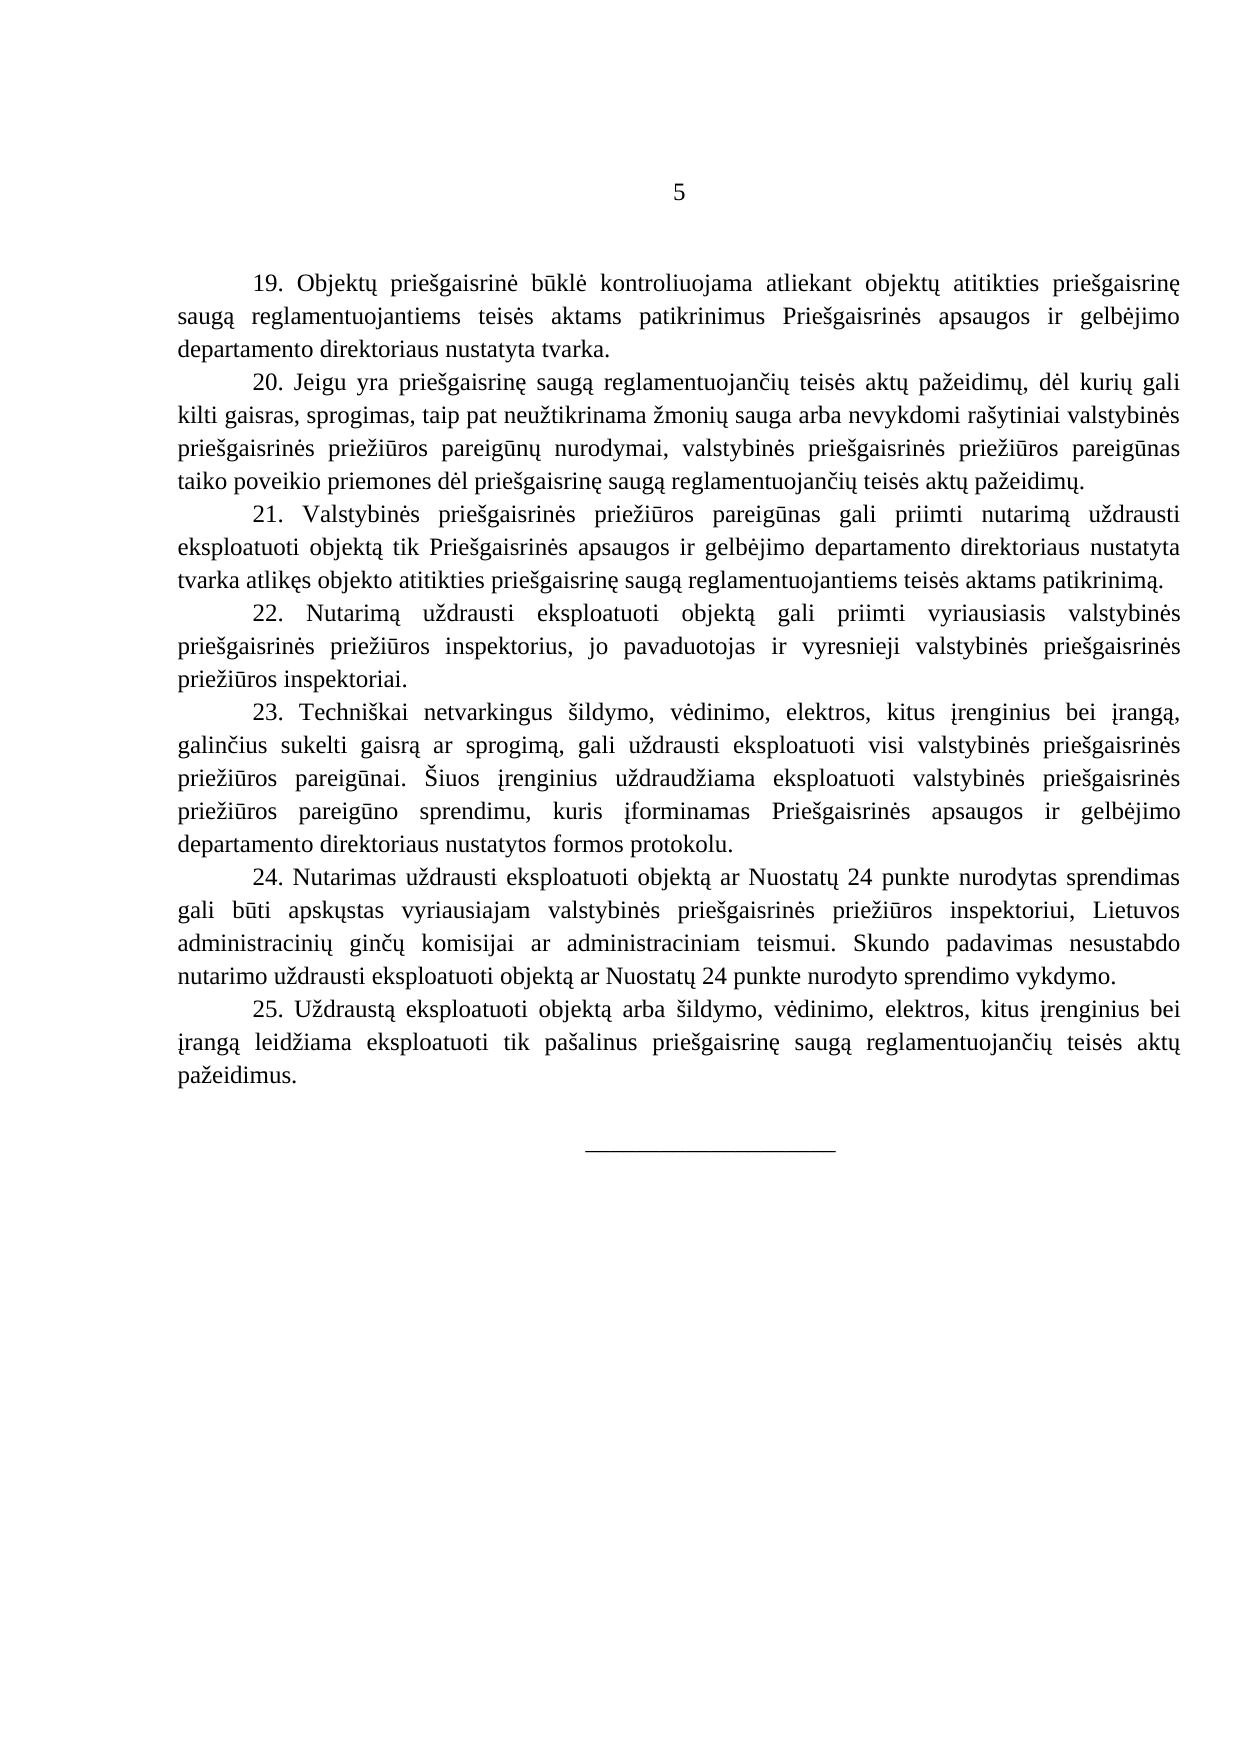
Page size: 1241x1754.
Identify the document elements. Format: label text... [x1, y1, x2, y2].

text 19. Objektų priešgaisrinė būklė kontroliuojama atliekant objektų atitikties priešgaisrinę saugą reglamentuojantiems teisės aktams patikrinimus Priešgaisrinės apsaugos ir gelbėjimo departamento direktoriaus nustatyta tvarka. [177, 268, 1181, 362]
text 23. Techniškai netvarkingus šildymo, vėdinimo, elektros, kitus įrenginius bei įrangą, galinčius sukelti gaisrą ar sprogimą, gali uždrausti eksploatuoti visi valstybinės priešgaisrinės priežiūros pareigūnai. Šiuos įrenginius uždraudžiama eksploatuoti valstybinės priešgaisrinės priežiūros pareigūno sprendimu, kuris įforminamas Priešgaisrinės apsaugos ir gelbėjimo departamento direktoriaus nustatytos formos protokolu. [177, 697, 1181, 858]
text 24. Nutarimas uždrausti eksploatuoti objektą ar Nuostatų 24 punkte nurodytas sprendimas gali būti apskųstas vyriausiajam valstybinės priešgaisrinės priežiūros inspektoriui, Lietuvos administracinių ginčų komisijai ar administraciniam teismui. Skundo padavimas nesustabdo nutarimo uždrausti eksploatuoti objektą ar Nuostatų 24 punkte nurodyto sprendimo vykdymo. [177, 862, 1181, 990]
text ____________________ [177, 1126, 1181, 1155]
text 22. Nutarimą uždrausti eksploatuoti objektą gali priimti vyriausiasis valstybinės priešgaisrinės priežiūros inspektorius, jo pavaduotojas ir vyresnieji valstybinės priešgaisrinės priežiūros inspektoriai. [177, 598, 1181, 693]
text 25. Uždraustą eksploatuoti objektą arba šildymo, vėdinimo, elektros, kitus įrenginius bei įrangą leidžiama eksploatuoti tik pašalinus priešgaisrinę saugą reglamentuojančių teisės aktų pažeidimus. [177, 994, 1181, 1089]
text 20. Jeigu yra priešgaisrinę saugą reglamentuojančių teisės aktų pažeidimų, dėl kurių gali kilti gaisras, sprogimas, taip pat neužtikrinama žmonių sauga arba nevykdomi rašytiniai valstybinės priešgaisrinės priežiūros pareigūnų nurodymai, valstybinės priešgaisrinės priežiūros pareigūnas taiko poveikio priemones dėl priešgaisrinę saugą reglamentuojančių teisės aktų pažeidimų. [177, 367, 1181, 494]
text 21. Valstybinės priešgaisrinės priežiūros pareigūnas gali priimti nutarimą uždrausti eksploatuoti objektą tik Priešgaisrinės apsaugos ir gelbėjimo departamento direktoriaus nustatyta tvarka atlikęs objekto atitikties priešgaisrinę saugą reglamentuojantiems teisės aktams patikrinimą. [177, 499, 1181, 594]
